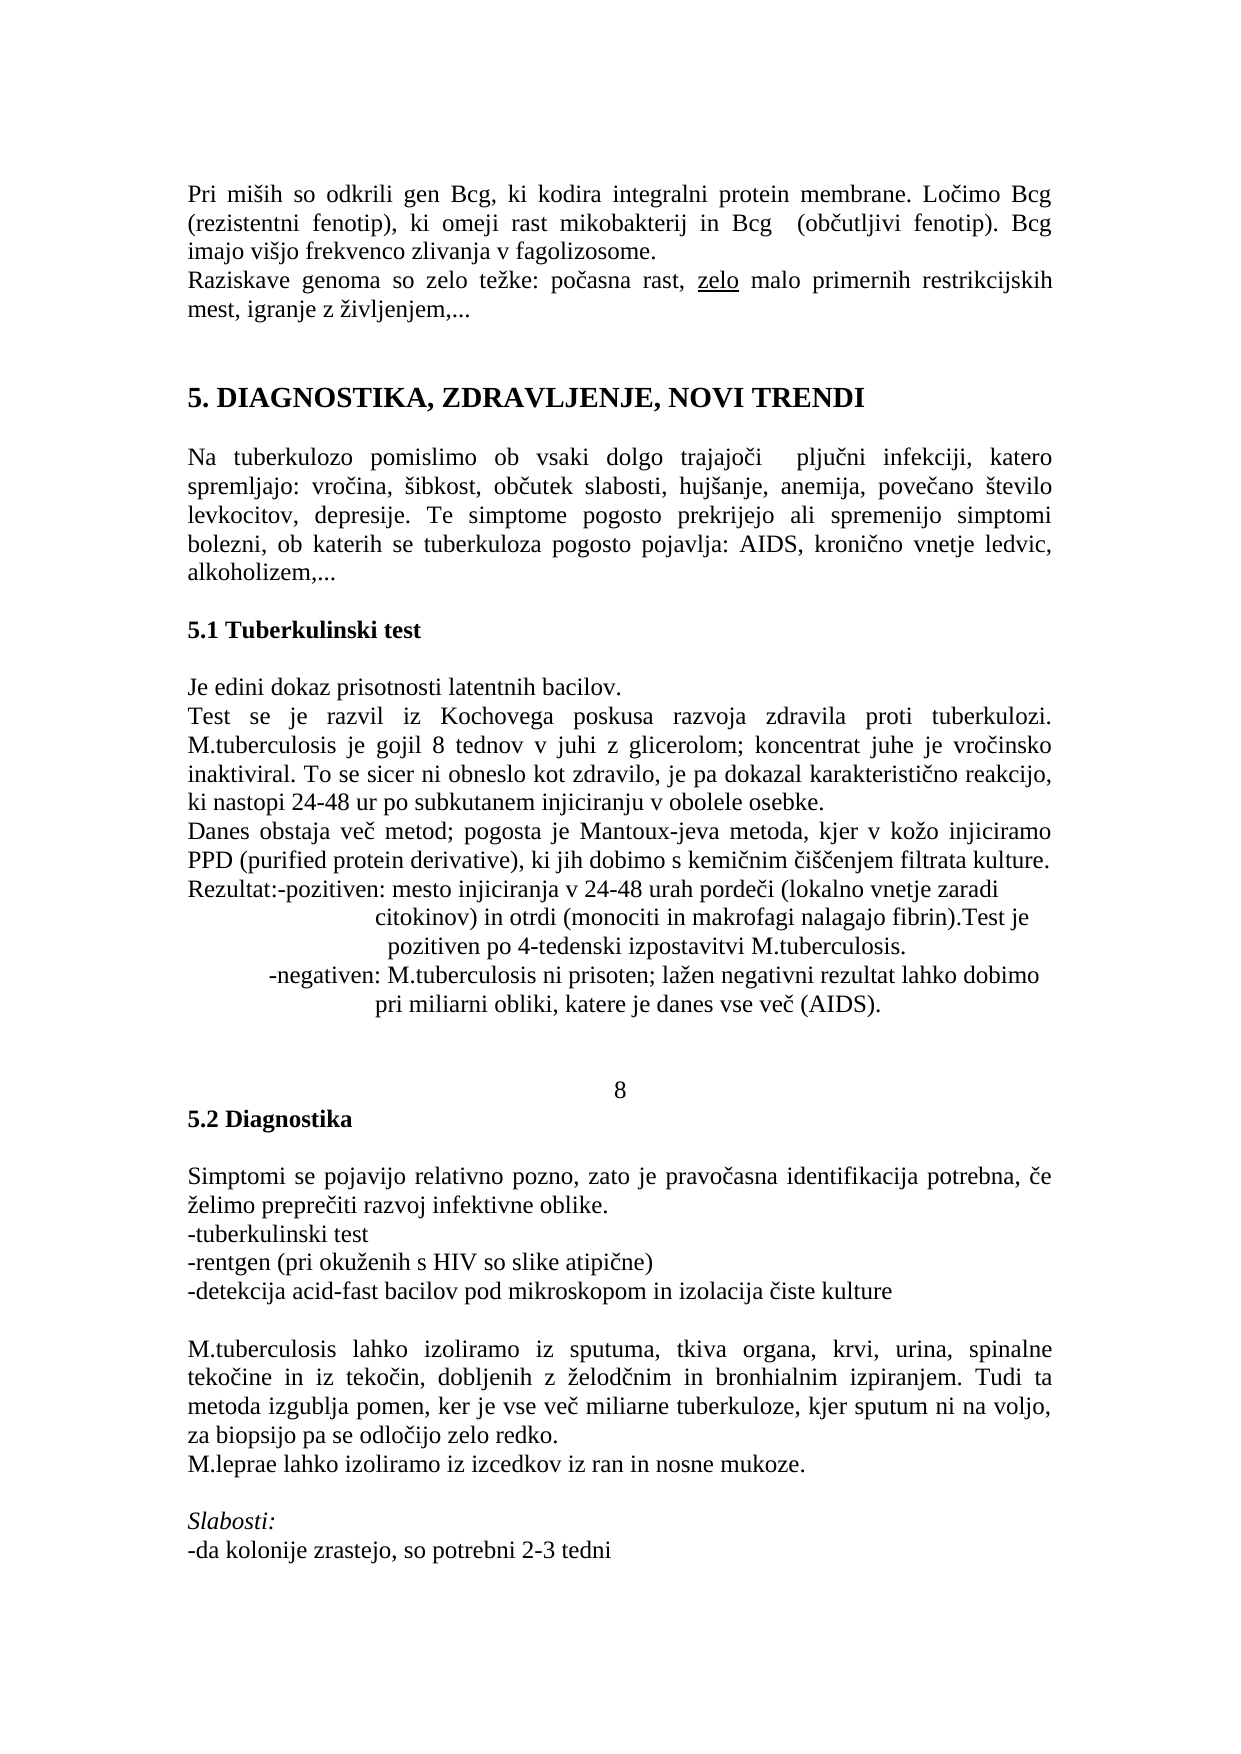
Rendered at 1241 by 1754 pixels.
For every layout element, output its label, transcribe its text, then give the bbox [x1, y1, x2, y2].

text -da kolonije zrastejo, so potrebni 2-3 tedni [187, 1535, 1053, 1564]
text Test se je razvil iz Kochovega poskusa razvoja zdravila proti tuberkulozi. M.tuberculosis je gojil 8 tednov v juhi z glicerolom; koncentrat juhe je vročinsko inaktiviral. To se sicer ni obneslo kot zdravilo, je pa dokazal karakteristično reakcijo, ki nastopi 24-48 ur po subkutanem injiciranju v obolele osebke. [187, 701, 1053, 816]
text M.leprae lahko izoliramo iz izcedkov iz ran in nosne mukoze. [187, 1449, 1053, 1477]
text Raziskave genoma so zelo težke: počasna rast, zelo malo primernih restrikcijskih mest, igranje z življenjem,... [187, 265, 1053, 323]
text 5.2 Diagnostika [187, 1104, 1053, 1132]
text Slabosti: [187, 1506, 1053, 1535]
text 5.1 Tuberkulinski test [187, 615, 1053, 644]
text 5. DIAGNOSTIKA, ZDRAVLJENJE, NOVI TRENDI [187, 380, 1053, 414]
text Danes obstaja več metod; pogosta je Mantoux-jeva metoda, kjer v kožo injiciramo PPD (purified protein derivative), ki jih dobimo s kemičnim čiščenjem filtrata kulture. [187, 816, 1053, 874]
text pozitiven po 4-tedenski izpostavitvi M.tuberculosis. [187, 931, 1053, 960]
text citokinov) in otrdi (monociti in makrofagi nalagajo fibrin).Test je [187, 902, 1053, 931]
text Simptomi se pojavijo relativno pozno, zato je pravočasna identifikacija potrebna, če želimo preprečiti razvoj infektivne oblike. [187, 1161, 1053, 1219]
text -rentgen (pri okuženih s HIV so slike atipične) [187, 1247, 1053, 1276]
text Rezultat:-pozitiven: mesto injiciranja v 24-48 urah pordeči (lokalno vnetje zaradi [187, 874, 1053, 902]
text pri miliarni obliki, katere je danes vse več (AIDS). [187, 989, 1053, 1017]
text 8 [187, 1075, 1053, 1104]
text Je edini dokaz prisotnosti latentnih bacilov. [187, 672, 1053, 701]
text Na tuberkulozo pomislimo ob vsaki dolgo trajajoči pljučni infekciji, katero spremljajo: vročina, šibkost, občutek slabosti, hujšanje, anemija, povečano število levkocitov, depresije. Te simptome pogosto prekrijejo ali spremenijo simptomi bolezni, ob katerih se tuberkuloza pogosto pojavlja: AIDS, kronično vnetje ledvic, alkoholizem,... [187, 442, 1053, 586]
text M.tuberculosis lahko izoliramo iz sputuma, tkiva organa, krvi, urina, spinalne tekočine in iz tekočin, dobljenih z želodčnim in bronhialnim izpiranjem. Tudi ta metoda izgublja pomen, ker je vse več miliarne tuberkuloze, kjer sputum ni na voljo, za biopsijo pa se odločijo zelo redko. [187, 1334, 1053, 1449]
text -tuberkulinski test [187, 1219, 1053, 1247]
text Pri miših so odkrili gen Bcg, ki kodira integralni protein membrane. Ločimo Bcg (rezistentni fenotip), ki omeji rast mikobakterij in Bcg (občutljivi fenotip). Bcg imajo višjo frekvenco zlivanja v fagolizosome. [187, 179, 1053, 265]
text -negativen: M.tuberculosis ni prisoten; lažen negativni rezultat lahko dobimo [187, 960, 1053, 989]
text -detekcija acid-fast bacilov pod mikroskopom in izolacija čiste kulture [187, 1276, 1053, 1305]
